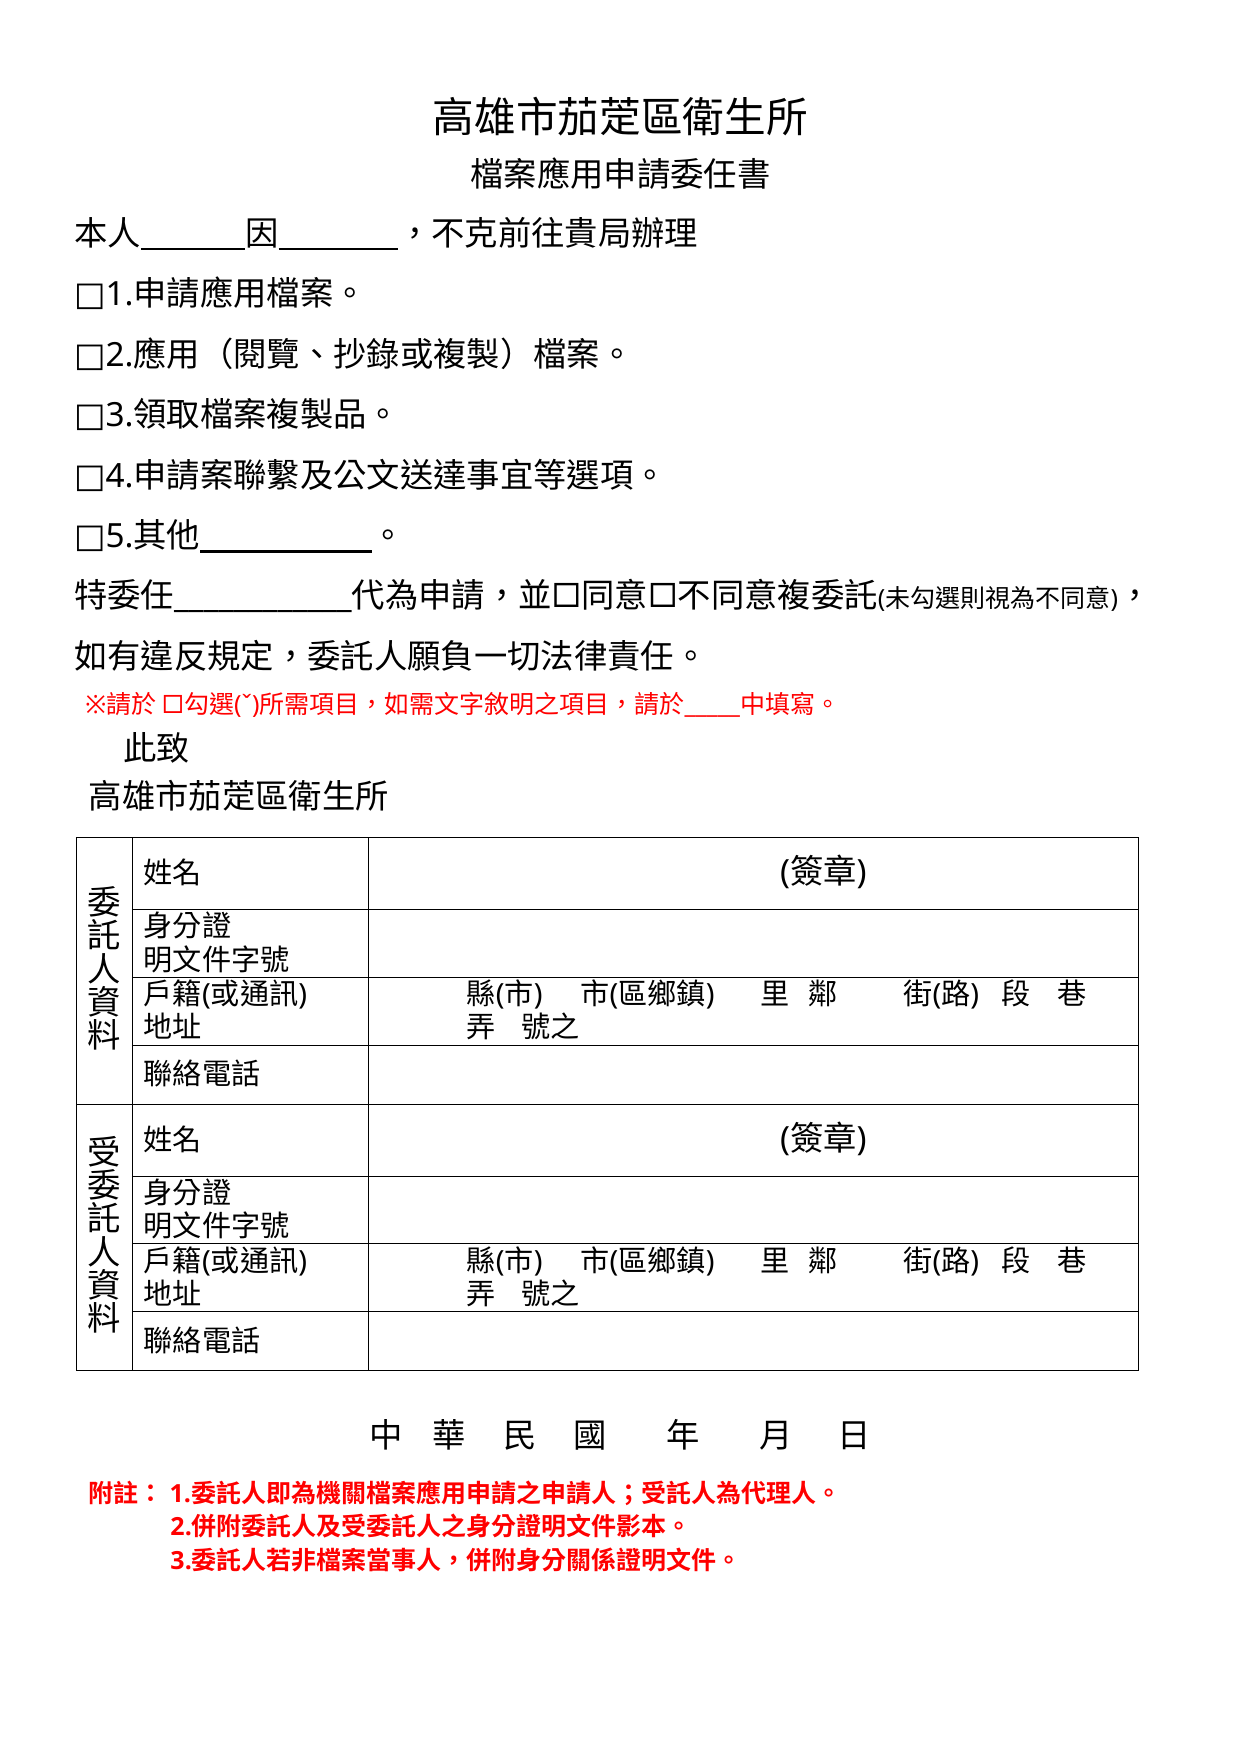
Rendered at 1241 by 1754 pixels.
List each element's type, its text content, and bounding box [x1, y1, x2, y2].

text 檔案應用申請委任書 [89, 143, 1152, 197]
text □4.申請案聯繫及公文送達事宜等選項。 [74, 439, 1152, 499]
table_cell [369, 1312, 1138, 1370]
table_cell 戶籍(或通訊) 地址 [133, 1244, 368, 1311]
table_header 姓名 [133, 838, 368, 909]
table_cell [369, 1046, 1138, 1104]
text 高雄市茄萣區衛生所 [89, 770, 1152, 818]
text 2.併附委託人及受委託人之身分證明文件影本。 [89, 1509, 1152, 1542]
table_cell 縣(市) 市(區鄉鎮) 里 鄰 街(路) 段 巷 弄 號之 [369, 1244, 1138, 1311]
text □3.領取檔案複製品。 [74, 378, 1152, 439]
table_header 委託人資料 [77, 838, 132, 1104]
text □5.其他 。 [74, 499, 1152, 559]
text 特委任____________代為申請，並同意不同意複委託(未勾選則視為不同意)，如有違反規定，委託人願負一切法律責任。 [74, 559, 1152, 680]
text 附註： 1.委託人即為機關檔案應用申請之申請人；受託人為代理人。 [89, 1476, 1152, 1509]
table_cell 聯絡電話 [133, 1046, 368, 1104]
table_cell 身分證 明文件字號 [133, 910, 368, 977]
table_cell 戶籍(或通訊) 地址 [133, 978, 368, 1044]
text ※請於 勾選(ˇ)所需項目，如需文字敘明之項目，請於_____中填寫。 [74, 680, 1152, 722]
table_cell [369, 1177, 1138, 1243]
text 本人 因 ，不克前往貴局辦理 [74, 197, 1152, 257]
table_header (簽章) [369, 838, 1138, 909]
table_cell (簽章) [369, 1105, 1138, 1176]
table_cell 受委託人資料 [77, 1105, 132, 1370]
table_cell 聯絡電話 [133, 1312, 368, 1370]
text 高雄市茄萣區衛生所 [89, 89, 1152, 143]
text 中 華 民 國 年 月 日 [89, 1409, 1152, 1457]
table_cell 身分證 明文件字號 [133, 1177, 368, 1243]
table_cell [369, 910, 1138, 977]
text 此致 [89, 722, 1152, 770]
table_cell 姓名 [133, 1105, 368, 1176]
text □2.應用（閱覽、抄錄或複製）檔案。 [74, 318, 1152, 378]
table_cell 縣(市) 市(區鄉鎮) 里 鄰 街(路) 段 巷 弄 號之 [369, 978, 1138, 1044]
text 3.委託人若非檔案當事人，併附身分關係證明文件。 [89, 1542, 1152, 1576]
text □1.申請應用檔案。 [74, 257, 1152, 318]
